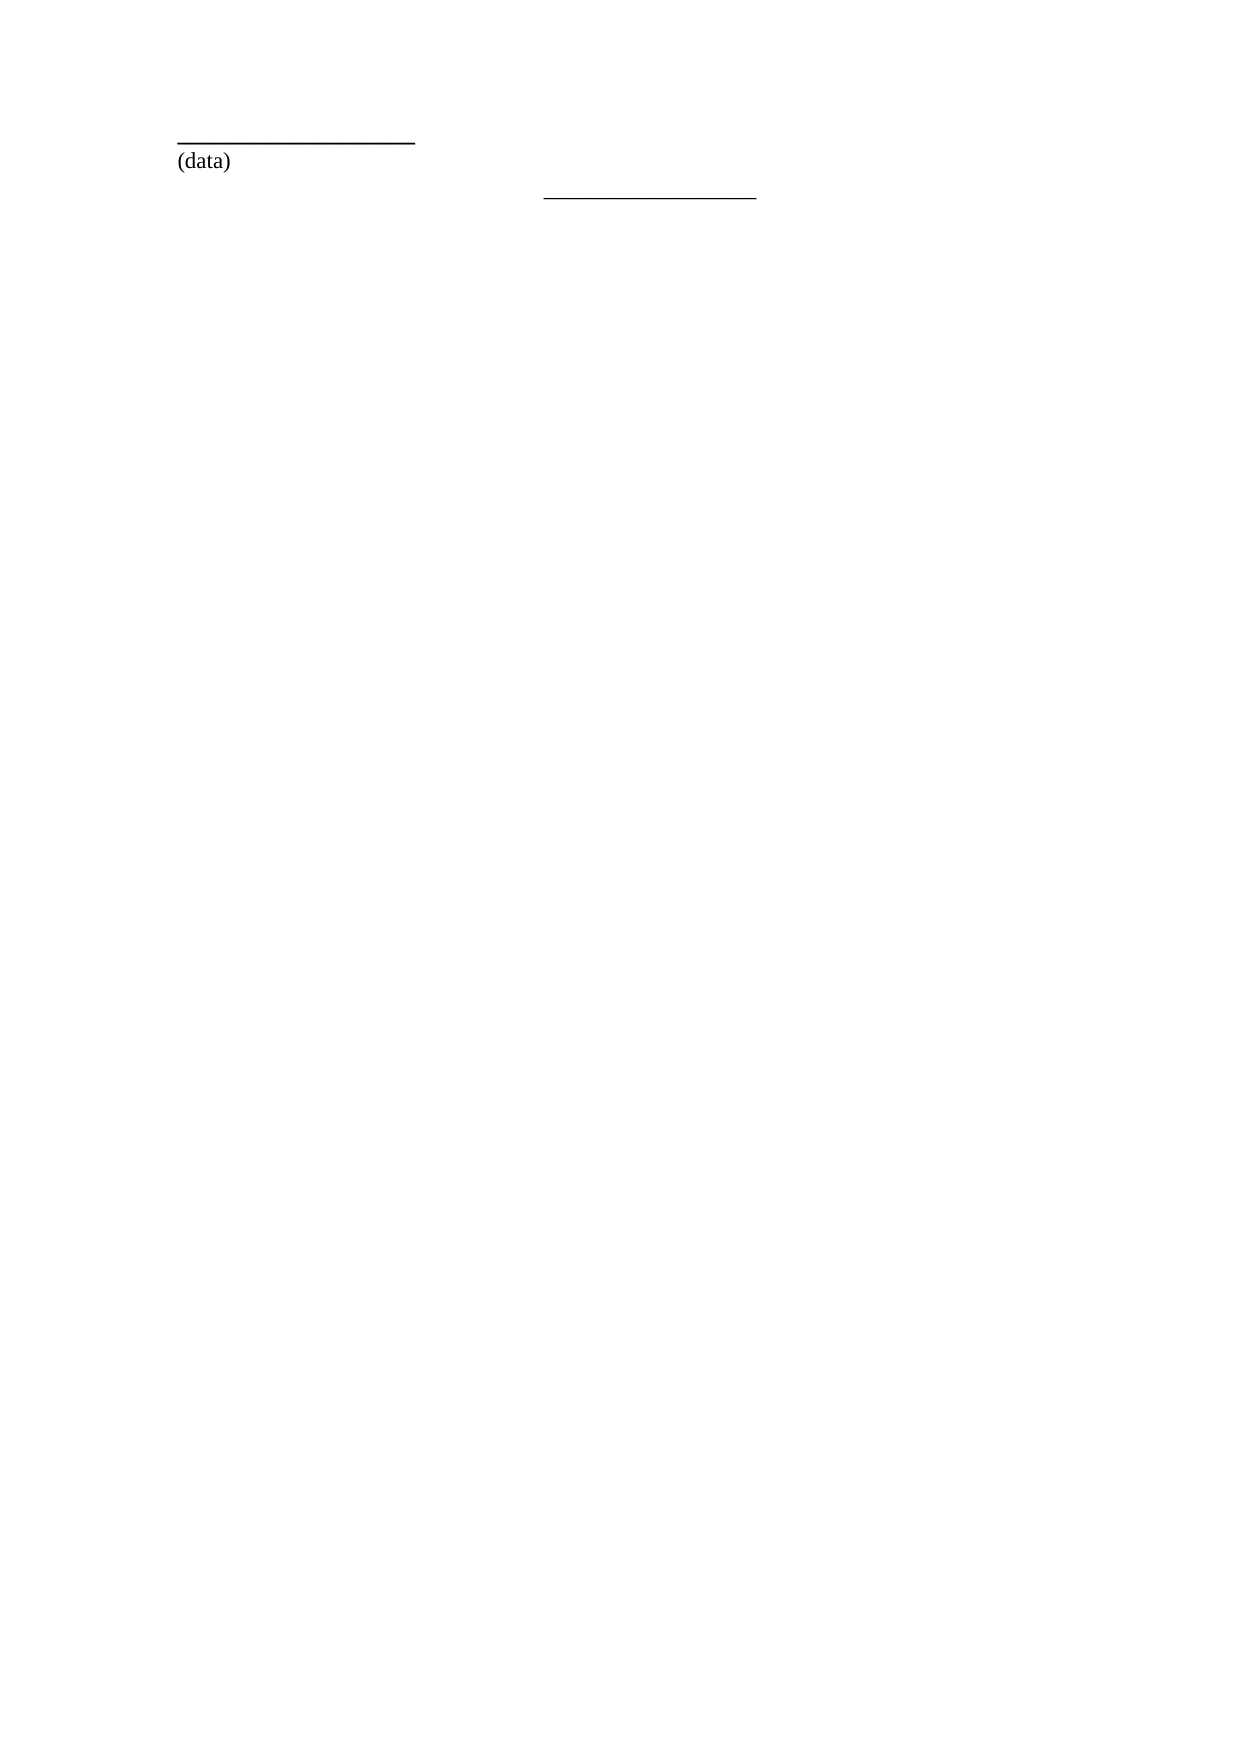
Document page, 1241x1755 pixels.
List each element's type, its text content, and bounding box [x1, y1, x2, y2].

text (data) [177, 147, 1122, 173]
text ___________________ [177, 118, 1122, 147]
text _________________ [177, 173, 1122, 202]
